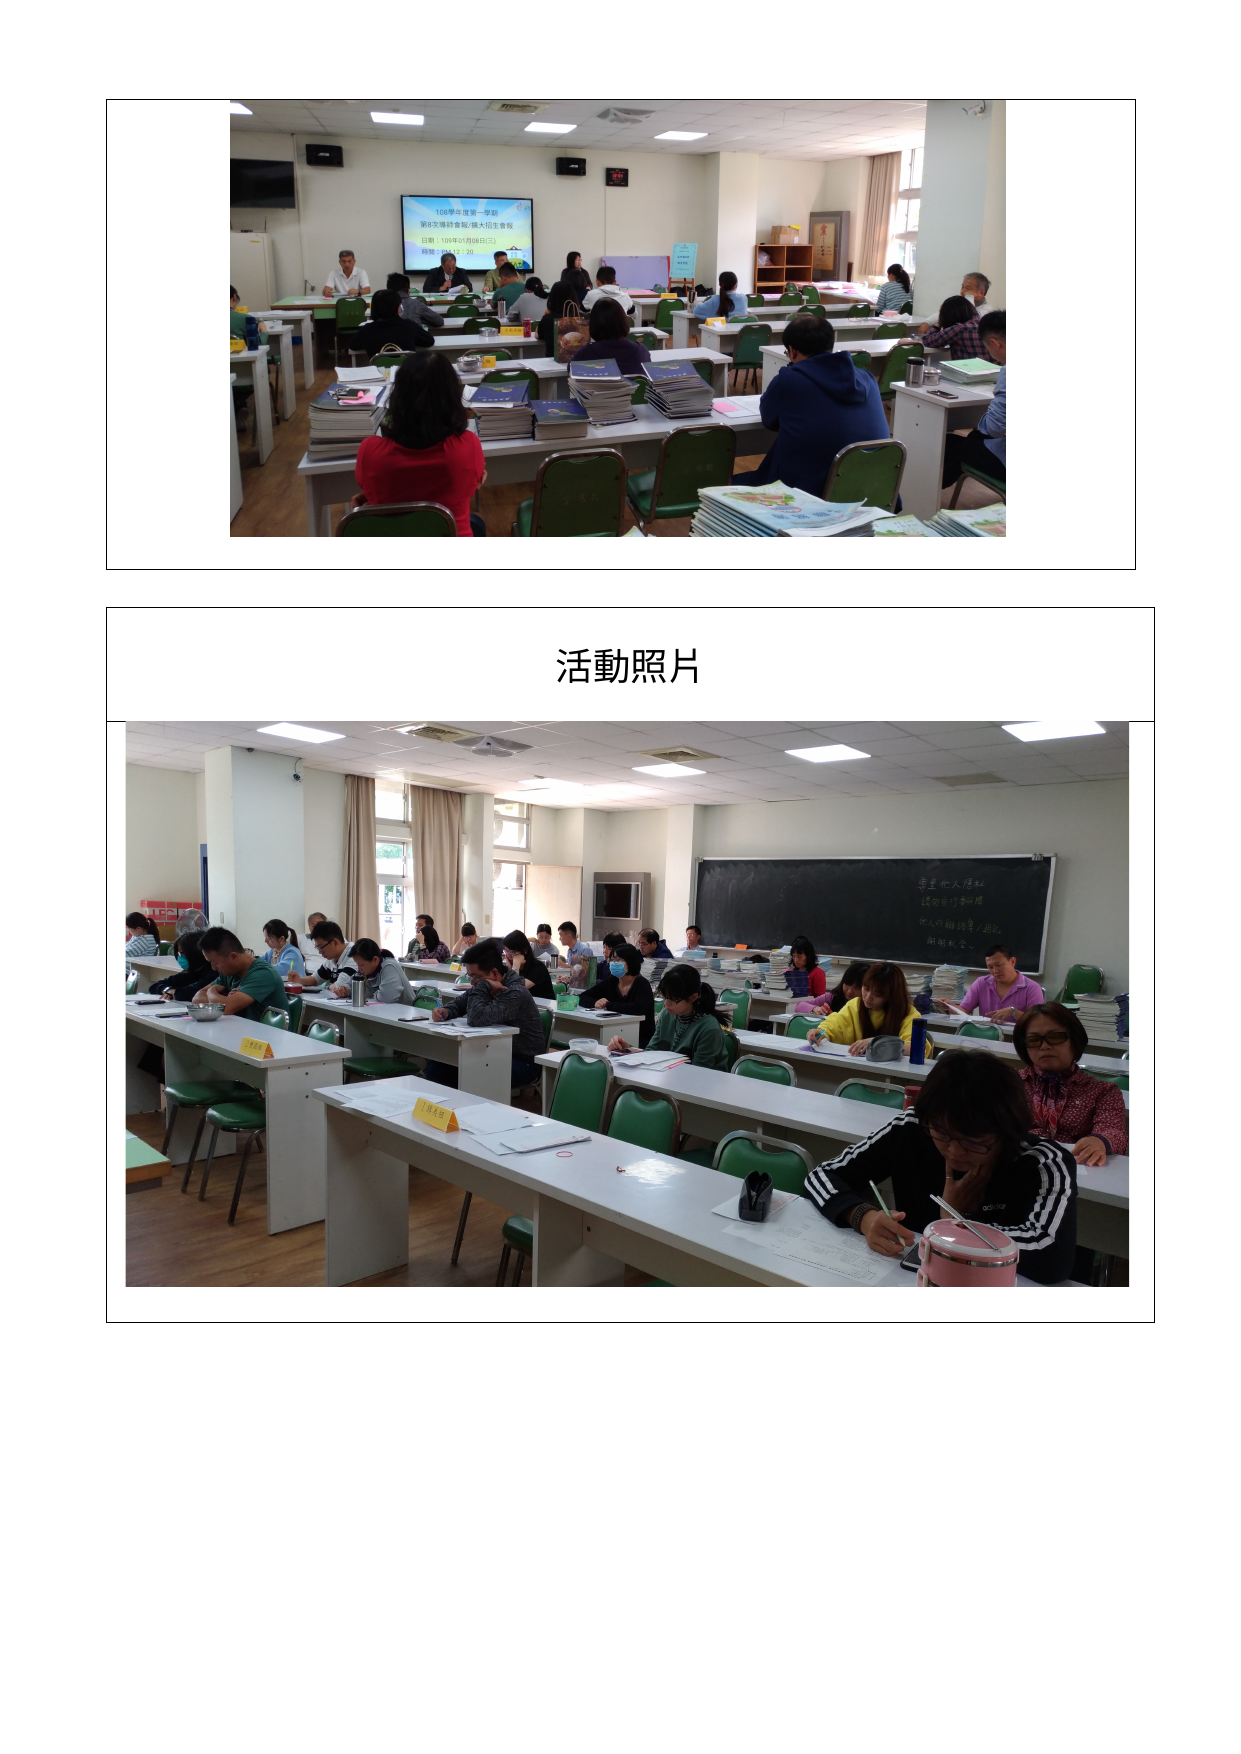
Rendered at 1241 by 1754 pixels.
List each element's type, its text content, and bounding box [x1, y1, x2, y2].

picture [230, 100, 1006, 537]
table_cell [107, 100, 1135, 569]
table_cell [107, 722, 1154, 1322]
table_header 活動照片 [107, 608, 1154, 721]
picture [125, 721, 1130, 1287]
